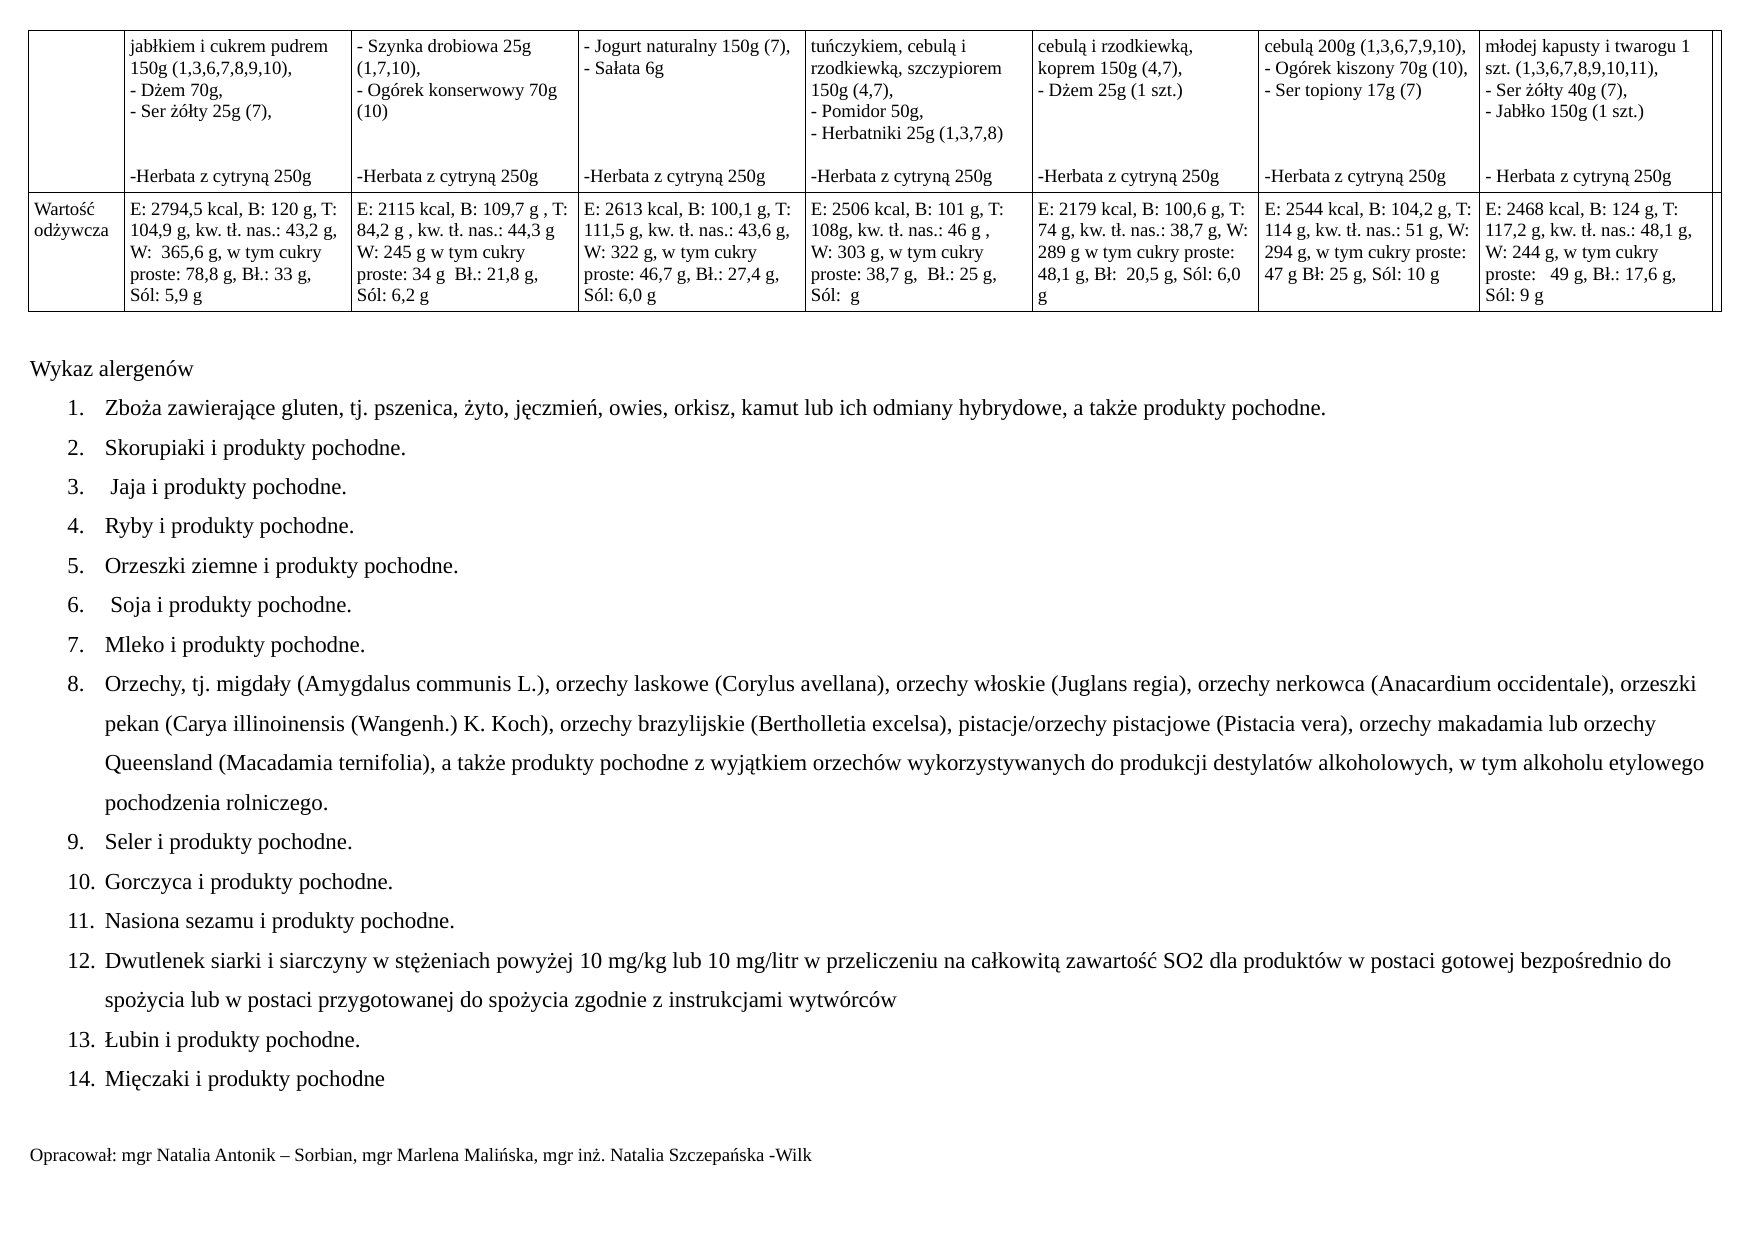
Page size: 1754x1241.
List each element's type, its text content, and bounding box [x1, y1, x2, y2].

list Gorczyca i produkty pochodne. [67, 868, 1724, 894]
text Opracował: mgr Natalia Antonik – Sorbian, mgr Marlena Malińska, mgr inż. Natalia Szczepańska -Wilk [29, 1144, 1724, 1166]
table_cell [1713, 193, 1721, 311]
list Dwutlenek siarki i siarczyny w stężeniach powyżej 10 mg/kg lub 10 mg/litr w przeliczeniu na całkowitą zawartość SO2 dla produktów w postaci gotowej bezpośrednio do spożycia lub w postaci przygotowanej do spożycia zgodnie z instrukcjami wytwórców [67, 947, 1724, 1013]
table_cell E: 2468 kcal, B: 124 g, T: 117,2 g, kw. tł. nas.: 48,1 g, W: 244 g, w tym cukry proste: 49 g, Bł.: 17,6 g, Sól: 9 g [1480, 193, 1712, 311]
table_cell E: 2613 kcal, B: 100,1 g, T: 111,5 g, kw. tł. nas.: 43,6 g, W: 322 g, w tym cukry proste: 46,7 g, Bł.: 27,4 g, Sól: 6,0 g [579, 193, 805, 311]
table_cell - Jogurt naturalny 150g (7), - Sałata 6g -Herbata z cytryną 250g [579, 31, 805, 192]
table_cell E: 2506 kcal, B: 101 g, T: 108g, kw. tł. nas.: 46 g , W: 303 g, w tym cukry proste: 38,7 g, Bł.: 25 g, Sól: g [806, 193, 1032, 311]
text Wykaz alergenów [29, 354, 1724, 381]
list Łubin i produkty pochodne. [67, 1026, 1724, 1052]
list Zboża zawierające gluten, tj. pszenica, żyto, jęczmień, owies, orkisz, kamut lub ich odmiany hybrydowe, a także produkty pochodne. [67, 394, 1724, 420]
list Mleko i produkty pochodne. [67, 631, 1724, 657]
list Orzeszki ziemne i produkty pochodne. [67, 552, 1724, 578]
list Mięczaki i produkty pochodne [67, 1065, 1724, 1131]
list Orzechy, tj. migdały (Amygdalus communis L.), orzechy laskowe (Corylus avellana), orzechy włoskie (Juglans regia), orzechy nerkowca (Anacardium occidentale), orzeszki pekan (Carya illinoinensis (Wangenh.) K. Koch), orzechy brazylijskie (Bertholletia excelsa), pistacje/orzechy pistacjowe (Pistacia vera), orzechy makadamia lub orzechy Queensland (Macadamia ternifolia), a także produkty pochodne z wyjątkiem orzechów wykorzystywanych do produkcji destylatów alkoholowych, w tym alkoholu etylowego pochodzenia rolniczego. [67, 670, 1724, 815]
table_cell E: 2544 kcal, B: 104,2 g, T: 114 g, kw. tł. nas.: 51 g, W: 294 g, w tym cukry proste: 47 g Bł: 25 g, Sól: 10 g [1259, 193, 1479, 311]
table_cell Wartość odżywcza [29, 193, 124, 311]
table_cell młodej kapusty i twarogu 1 szt. (1,3,6,7,8,9,10,11), - Ser żółty 40g (7), - Jabłko 150g (1 szt.) - Herbata z cytryną 250g [1480, 31, 1712, 192]
table_cell E: 2115 kcal, B: 109,7 g , T: 84,2 g , kw. tł. nas.: 44,3 g W: 245 g w tym cukry proste: 34 g Bł.: 21,8 g, Sól: 6,2 g [352, 193, 578, 311]
table_cell cebulą i rzodkiewką, koprem 150g (4,7), - Dżem 25g (1 szt.) -Herbata z cytryną 250g [1033, 31, 1258, 192]
table_cell jabłkiem i cukrem pudrem 150g (1,3,6,7,8,9,10), - Dżem 70g, - Ser żółty 25g (7), -Herbata z cytryną 250g [125, 31, 351, 192]
list Soja i produkty pochodne. [67, 591, 1724, 618]
list Ryby i produkty pochodne. [67, 512, 1724, 539]
table_cell E: 2179 kcal, B: 100,6 g, T: 74 g, kw. tł. nas.: 38,7 g, W: 289 g w tym cukry proste: 48,1 g, Bł: 20,5 g, Sól: 6,0 g [1033, 193, 1258, 311]
list Skorupiaki i produkty pochodne. [67, 433, 1724, 460]
table_cell tuńczykiem, cebulą i rzodkiewką, szczypiorem 150g (4,7), - Pomidor 50g, - Herbatniki 25g (1,3,7,8) -Herbata z cytryną 250g [806, 31, 1032, 192]
list Jaja i produkty pochodne. [67, 473, 1724, 499]
list Nasiona sezamu i produkty pochodne. [67, 907, 1724, 934]
list Seler i produkty pochodne. [67, 828, 1724, 855]
table_cell cebulą 200g (1,3,6,7,9,10), - Ogórek kiszony 70g (10), - Ser topiony 17g (7) -Herbata z cytryną 250g [1259, 31, 1479, 192]
table_cell [29, 31, 124, 192]
table_cell - Szynka drobiowa 25g (1,7,10), - Ogórek konserwowy 70g (10) -Herbata z cytryną 250g [352, 31, 578, 192]
table_cell [1713, 31, 1721, 192]
table_cell E: 2794,5 kcal, B: 120 g, T: 104,9 g, kw. tł. nas.: 43,2 g, W: 365,6 g, w tym cukry proste: 78,8 g, Bł.: 33 g, Sól: 5,9 g [125, 193, 351, 311]
